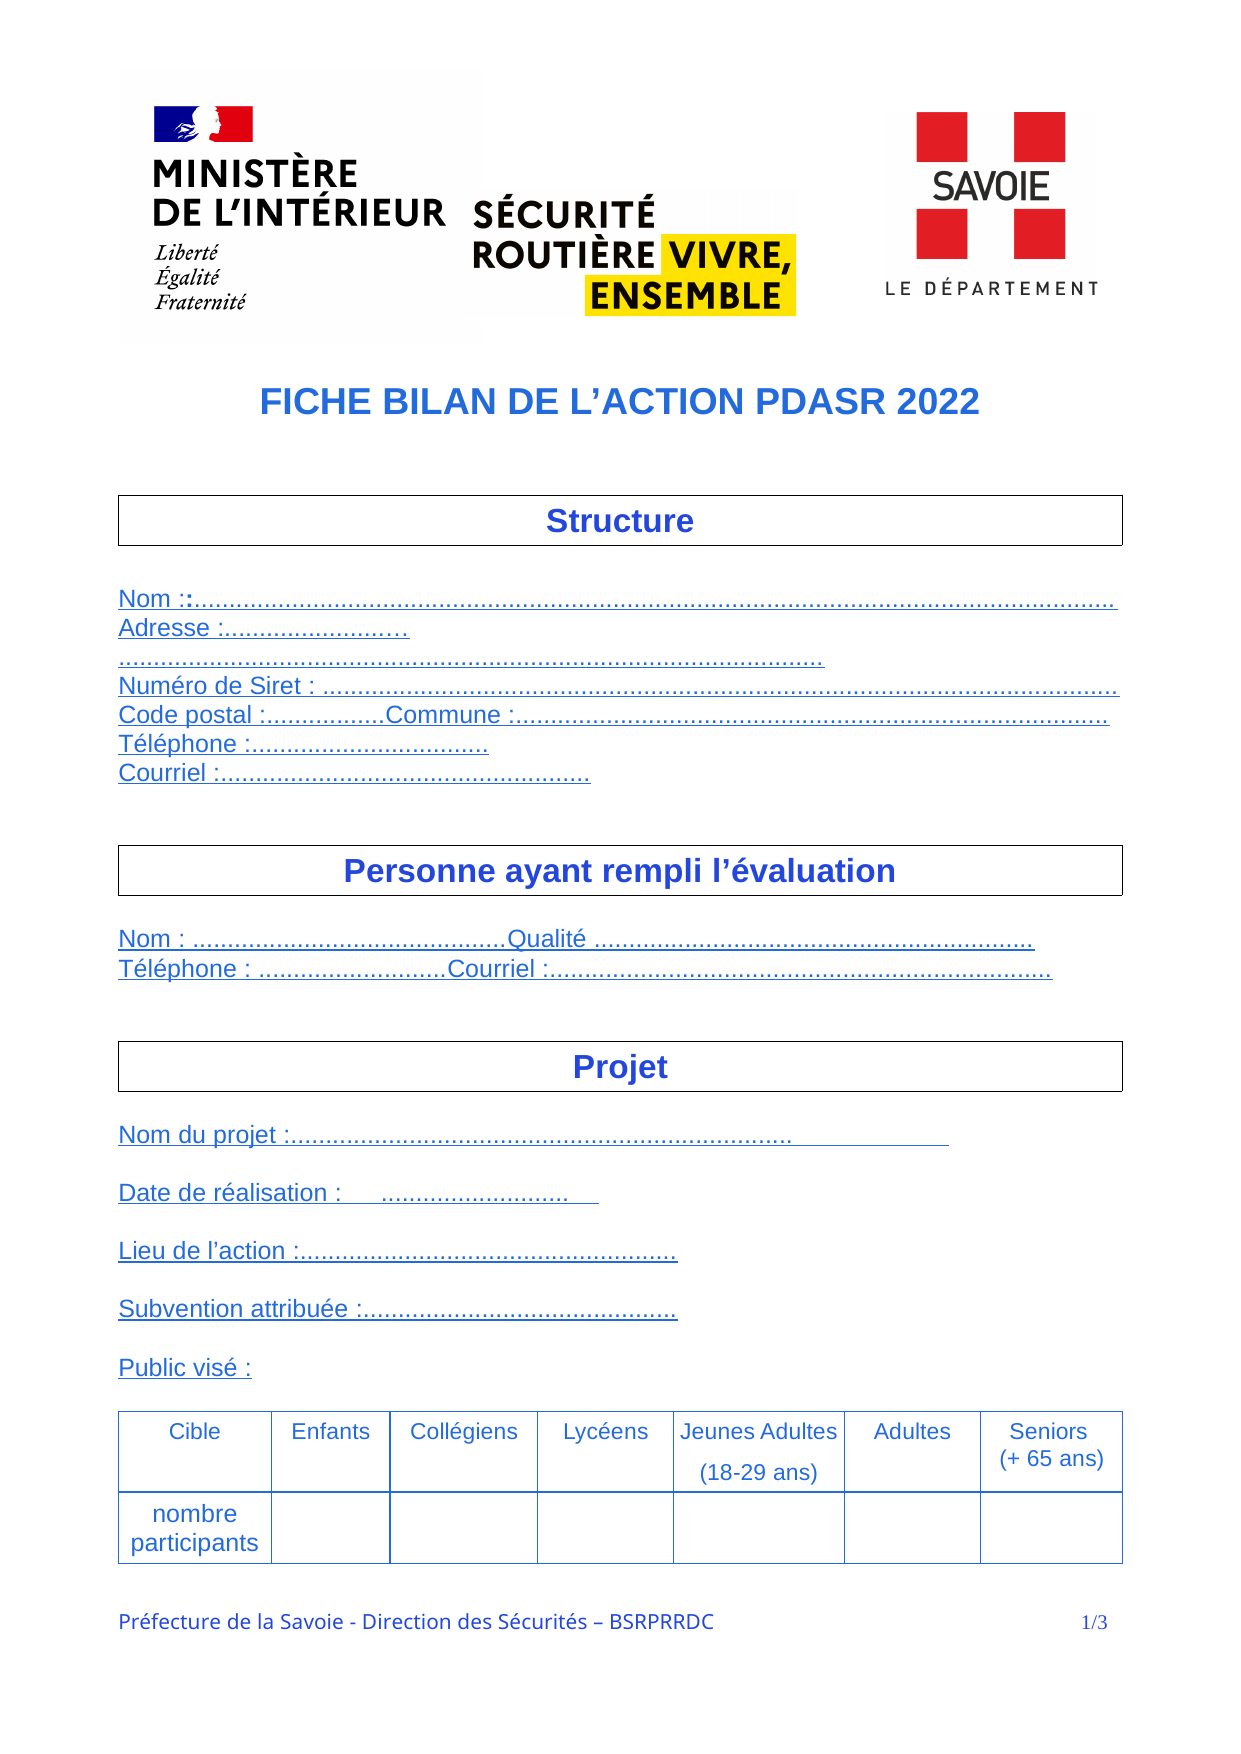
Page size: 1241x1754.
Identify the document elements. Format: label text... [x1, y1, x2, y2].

table_header Personne ayant rempli l’évaluation [119, 846, 1122, 895]
text Numéro de Siret : .................................................................................................................. [118, 671, 1122, 700]
table_header [391, 1493, 537, 1562]
table_header nombre participants [119, 1493, 271, 1562]
text Nom ::.................................................................................................................................... [118, 583, 1122, 613]
table_header [538, 1493, 673, 1562]
table_header Lycéens [538, 1412, 673, 1491]
table_header [981, 1493, 1122, 1562]
table_header Adultes [845, 1412, 980, 1491]
table_header Cible [119, 1412, 271, 1491]
text Adresse :.......................… [118, 613, 1122, 642]
text Date de réalisation : ........................... [118, 1178, 1122, 1207]
table_header Structure [119, 496, 1122, 545]
table_header Collégiens [391, 1412, 537, 1491]
text Nom : .............................................Qualité ............................................................... [118, 924, 1122, 953]
text Subvention attribuée :............................................. [118, 1294, 1122, 1323]
picture [886, 112, 1098, 295]
table_header Jeunes Adultes (18-29 ans) [674, 1412, 844, 1491]
table_header [272, 1493, 389, 1562]
table_header Enfants [272, 1412, 389, 1491]
table_header [674, 1493, 844, 1562]
picture [118, 70, 801, 345]
text Nom du projet :........................................................................ [118, 1120, 1122, 1149]
table_header Seniors (+ 65 ans) [981, 1412, 1122, 1491]
text Code postal :.................Commune :..................................................................................... [118, 700, 1122, 729]
text Courriel :..................................................... [118, 758, 1122, 787]
table_header [845, 1493, 980, 1562]
table_header Projet [119, 1042, 1122, 1091]
text Téléphone : ...........................Courriel :........................................................................ [118, 953, 1122, 982]
text ..................................................................................................... [118, 642, 1122, 671]
text Public visé : [118, 1352, 1122, 1381]
text FICHE BILAN DE L’ACTION PDASR 2022 [118, 380, 1122, 423]
text Téléphone :.................................. [118, 729, 1122, 758]
text Lieu de l’action :...................................................... [118, 1236, 1122, 1265]
